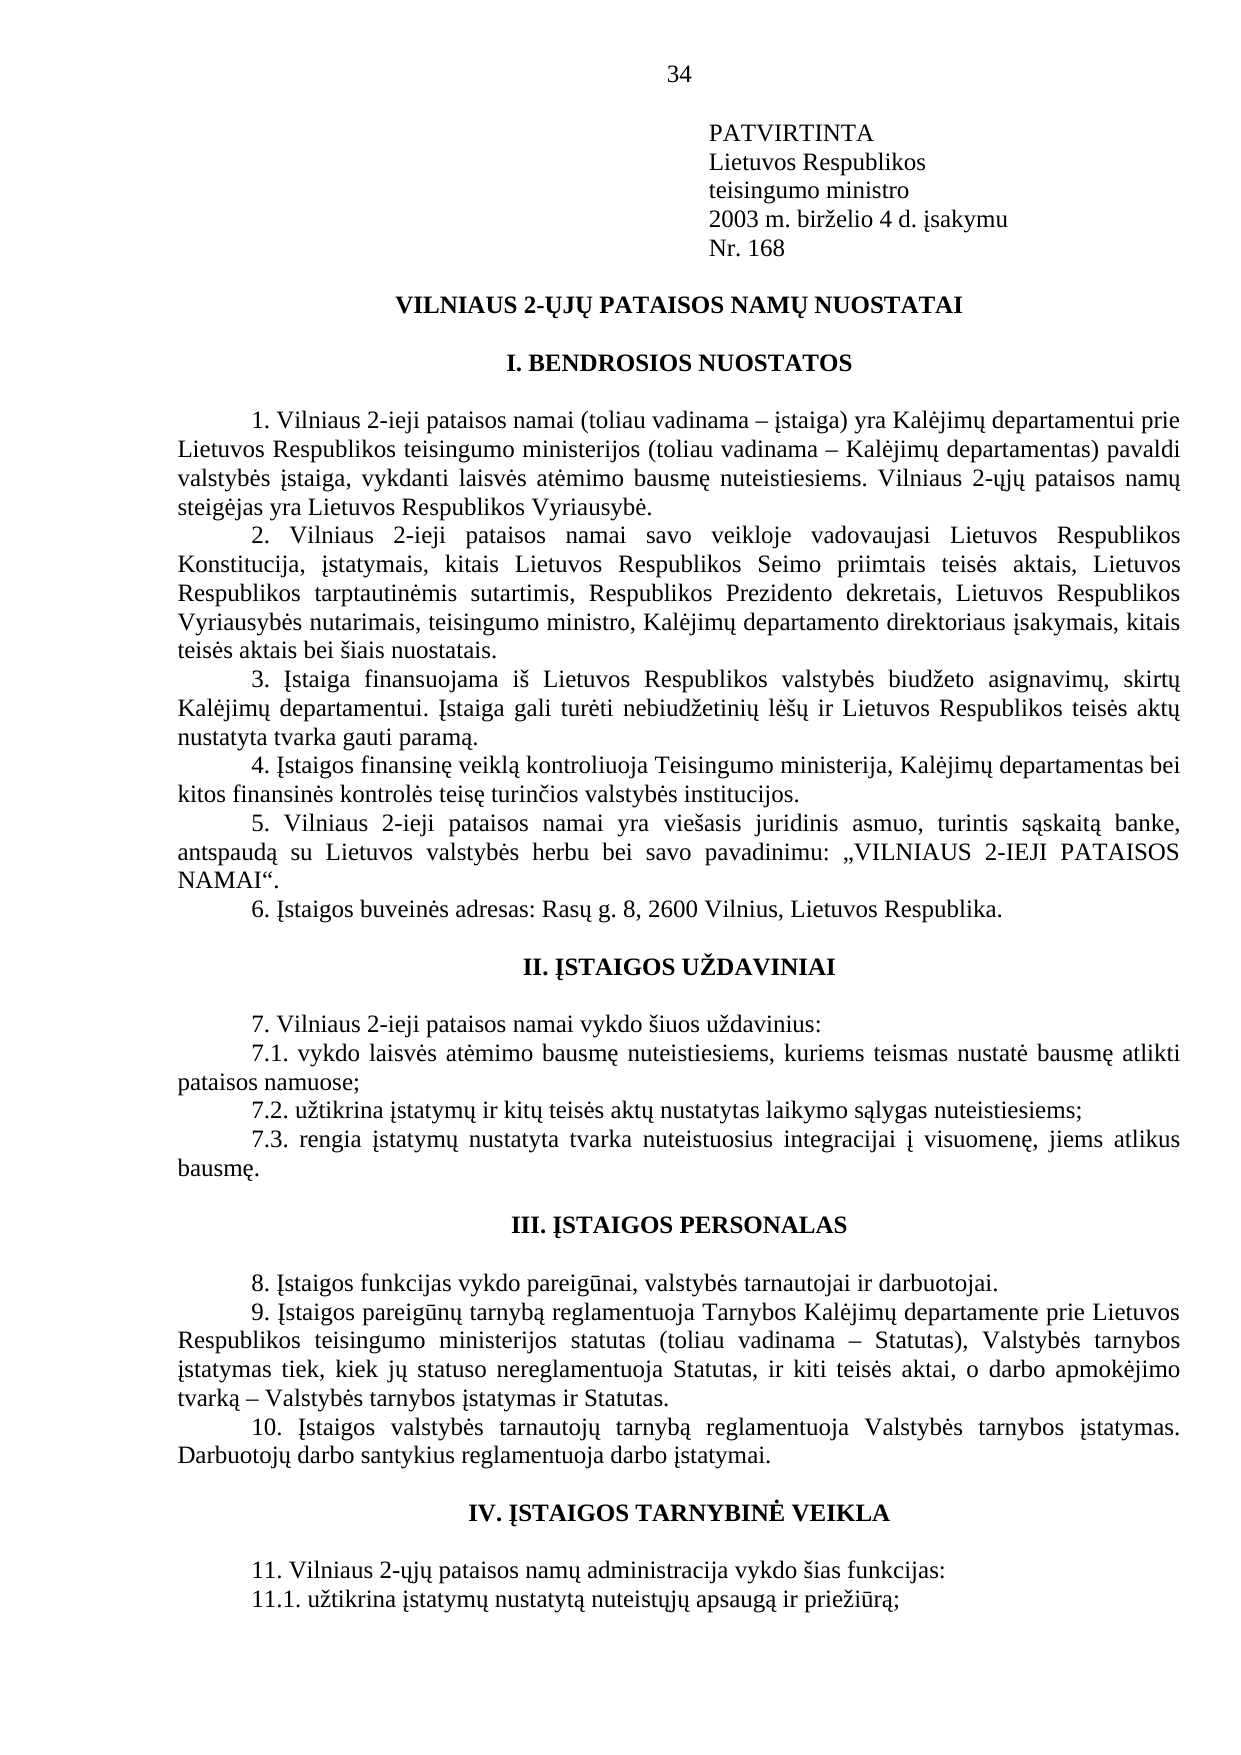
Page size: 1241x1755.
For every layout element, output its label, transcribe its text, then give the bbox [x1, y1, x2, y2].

text 2003 m. birželio 4 d. įsakymu [177, 204, 1181, 233]
text 6. Įstaigos buveinės adresas: Rasų g. 8, 2600 Vilnius, Lietuvos Respublika. [177, 894, 1181, 923]
text Lietuvos Respublikos [177, 147, 1181, 176]
text 1. Vilniaus 2-ieji pataisos namai (toliau vadinama – įstaiga) yra Kalėjimų departamentui prie Lietuvos Respublikos teisingumo ministerijos (toliau vadinama – Kalėjimų departamentas) pavaldi valstybės įstaiga, vykdanti laisvės atėmimo bausmę nuteistiesiems. Vilniaus 2-ųjų pataisos namų steigėjas yra Lietuvos Respublikos Vyriausybė. [177, 406, 1181, 521]
text VILNIAUS 2-ŲJŲ PATAISOS NAMŲ NUOSTATAI [177, 291, 1181, 319]
text 7. Vilniaus 2-ieji pataisos namai vykdo šiuos uždavinius: [177, 1009, 1181, 1038]
text I. BENDROSIOS NUOSTATOS [177, 348, 1181, 377]
text teisingumo ministro [177, 176, 1181, 204]
text Nr. 168 [177, 233, 1181, 262]
text 11. Vilniaus 2-ųjų pataisos namų administracija vykdo šias funkcijas: [177, 1556, 1181, 1584]
text 7.3. rengia įstatymų nustatyta tvarka nuteistuosius integracijai į visuomenę, jiems atlikus bausmę. [177, 1124, 1181, 1182]
text PATVIRTINTA [177, 118, 1181, 147]
text IV. ĮSTAIGOS TARNYBINĖ VEIKLA [177, 1498, 1181, 1527]
text 5. Vilniaus 2-ieji pataisos namai yra viešasis juridinis asmuo, turintis sąskaitą banke, antspaudą su Lietuvos valstybės herbu bei savo pavadinimu: „VILNIAUS 2-IEJI PATAISOS NAMAI“. [177, 808, 1181, 894]
text III. ĮSTAIGOS PERSONALAS [177, 1211, 1181, 1239]
text 11.1. užtikrina įstatymų nustatytą nuteistųjų apsaugą ir priežiūrą; [177, 1584, 1181, 1613]
text 7.2. užtikrina įstatymų ir kitų teisės aktų nustatytas laikymo sąlygas nuteistiesiems; [177, 1096, 1181, 1124]
text 4. Įstaigos finansinę veiklą kontroliuoja Teisingumo ministerija, Kalėjimų departamentas bei kitos finansinės kontrolės teisę turinčios valstybės institucijos. [177, 751, 1181, 808]
text 2. Vilniaus 2-ieji pataisos namai savo veikloje vadovaujasi Lietuvos Respublikos Konstitucija, įstatymais, kitais Lietuvos Respublikos Seimo priimtais teisės aktais, Lietuvos Respublikos tarptautinėmis sutartimis, Respublikos Prezidento dekretais, Lietuvos Respublikos Vyriausybės nutarimais, teisingumo ministro, Kalėjimų departamento direktoriaus įsakymais, kitais teisės aktais bei šiais nuostatais. [177, 521, 1181, 664]
text 10. Įstaigos valstybės tarnautojų tarnybą reglamentuoja Valstybės tarnybos įstatymas. Darbuotojų darbo santykius reglamentuoja darbo įstatymai. [177, 1412, 1181, 1469]
text 9. Įstaigos pareigūnų tarnybą reglamentuoja Tarnybos Kalėjimų departamente prie Lietuvos Respublikos teisingumo ministerijos statutas (toliau vadinama – Statutas), Valstybės tarnybos įstatymas tiek, kiek jų statuso nereglamentuoja Statutas, ir kiti teisės aktai, o darbo apmokėjimo tvarką – Valstybės tarnybos įstatymas ir Statutas. [177, 1297, 1181, 1412]
text 8. Įstaigos funkcijas vykdo pareigūnai, valstybės tarnautojai ir darbuotojai. [177, 1268, 1181, 1297]
text 7.1. vykdo laisvės atėmimo bausmę nuteistiesiems, kuriems teismas nustatė bausmę atlikti pataisos namuose; [177, 1038, 1181, 1096]
text II. ĮSTAIGOS UŽDAVINIAI [177, 952, 1181, 981]
text 3. Įstaiga finansuojama iš Lietuvos Respublikos valstybės biudžeto asignavimų, skirtų Kalėjimų departamentui. Įstaiga gali turėti nebiudžetinių lėšų ir Lietuvos Respublikos teisės aktų nustatyta tvarka gauti paramą. [177, 664, 1181, 751]
